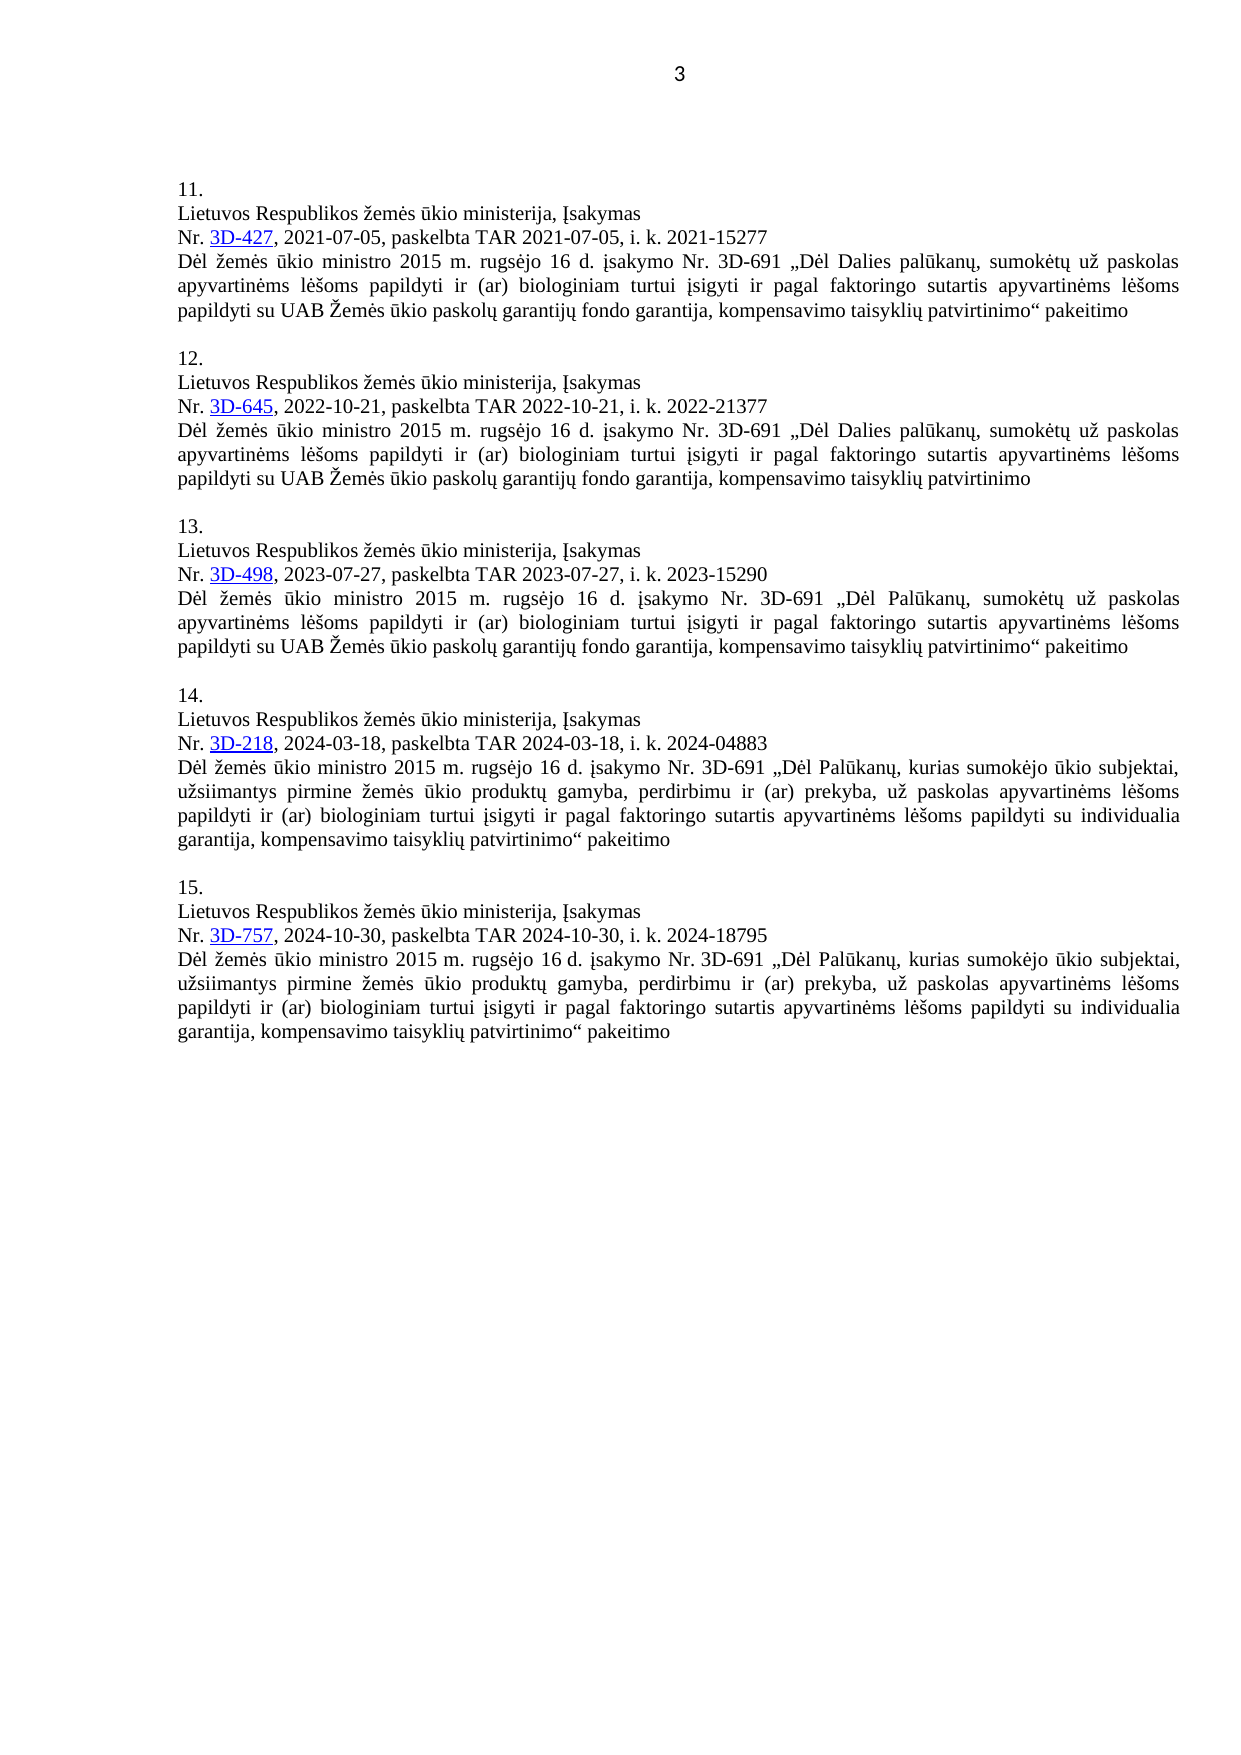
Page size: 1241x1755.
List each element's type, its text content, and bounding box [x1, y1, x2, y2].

text Lietuvos Respublikos žemės ūkio ministerija, Įsakymas [177, 707, 1181, 731]
text Nr. 3D-427, 2021-07-05, paskelbta TAR 2021-07-05, i. k. 2021-15277 [177, 225, 1181, 249]
text Dėl žemės ūkio ministro 2015 m. rugsėjo 16 d. įsakymo Nr. 3D-691 „Dėl Palūkanų, sumokėtų už paskolas apyvartinėms lėšoms papildyti ir (ar) biologiniam turtui įsigyti ir pagal faktoringo sutartis apyvartinėms lėšoms papildyti su UAB Žemės ūkio paskolų garantijų fondo garantija, kompensavimo taisyklių patvirtinimo“ pakeitimo [177, 586, 1181, 658]
text Dėl žemės ūkio ministro 2015 m. rugsėjo 16 d. įsakymo Nr. 3D-691 „Dėl Dalies palūkanų, sumokėtų už paskolas apyvartinėms lėšoms papildyti ir (ar) biologiniam turtui įsigyti ir pagal faktoringo sutartis apyvartinėms lėšoms papildyti su UAB Žemės ūkio paskolų garantijų fondo garantija, kompensavimo taisyklių patvirtinimo“ pakeitimo [177, 249, 1181, 322]
text Lietuvos Respublikos žemės ūkio ministerija, Įsakymas [177, 370, 1181, 394]
text Lietuvos Respublikos žemės ūkio ministerija, Įsakymas [177, 538, 1181, 562]
text 14. [177, 682, 1181, 707]
text 11. [177, 177, 1181, 201]
text Lietuvos Respublikos žemės ūkio ministerija, Įsakymas [177, 899, 1181, 923]
text Nr. 3D-218, 2024-03-18, paskelbta TAR 2024-03-18, i. k. 2024-04883 [177, 731, 1181, 755]
text 12. [177, 346, 1181, 370]
text Nr. 3D-498, 2023-07-27, paskelbta TAR 2023-07-27, i. k. 2023-15290 [177, 562, 1181, 586]
text Nr. 3D-645, 2022-10-21, paskelbta TAR 2022-10-21, i. k. 2022-21377 [177, 394, 1181, 418]
text Dėl žemės ūkio ministro 2015 m. rugsėjo 16 d. įsakymo Nr. 3D-691 „Dėl Palūkanų, kurias sumokėjo ūkio subjektai, užsiimantys pirmine žemės ūkio produktų gamyba, perdirbimu ir (ar) prekyba, už paskolas apyvartinėms lėšoms papildyti ir (ar) biologiniam turtui įsigyti ir pagal faktoringo sutartis apyvartinėms lėšoms papildyti su individualia garantija, kompensavimo taisyklių patvirtinimo“ pakeitimo [177, 755, 1181, 851]
text Lietuvos Respublikos žemės ūkio ministerija, Įsakymas [177, 201, 1181, 225]
text 13. [177, 514, 1181, 538]
text Dėl žemės ūkio ministro 2015 m. rugsėjo 16 d. įsakymo Nr. 3D-691 „Dėl Dalies palūkanų, sumokėtų už paskolas apyvartinėms lėšoms papildyti ir (ar) biologiniam turtui įsigyti ir pagal faktoringo sutartis apyvartinėms lėšoms papildyti su UAB Žemės ūkio paskolų garantijų fondo garantija, kompensavimo taisyklių patvirtinimo [177, 418, 1181, 490]
text Nr. 3D-757, 2024-10-30, paskelbta TAR 2024-10-30, i. k. 2024-18795 [177, 923, 1181, 947]
text Dėl žemės ūkio ministro 2015 m. rugsėjo 16 d. įsakymo Nr. 3D-691 „Dėl Palūkanų, kurias sumokėjo ūkio subjektai, užsiimantys pirmine žemės ūkio produktų gamyba, perdirbimu ir (ar) prekyba, už paskolas apyvartinėms lėšoms papildyti ir (ar) biologiniam turtui įsigyti ir pagal faktoringo sutartis apyvartinėms lėšoms papildyti su individualia garantija, kompensavimo taisyklių patvirtinimo“ pakeitimo [177, 947, 1181, 1043]
text 15. [177, 875, 1181, 899]
